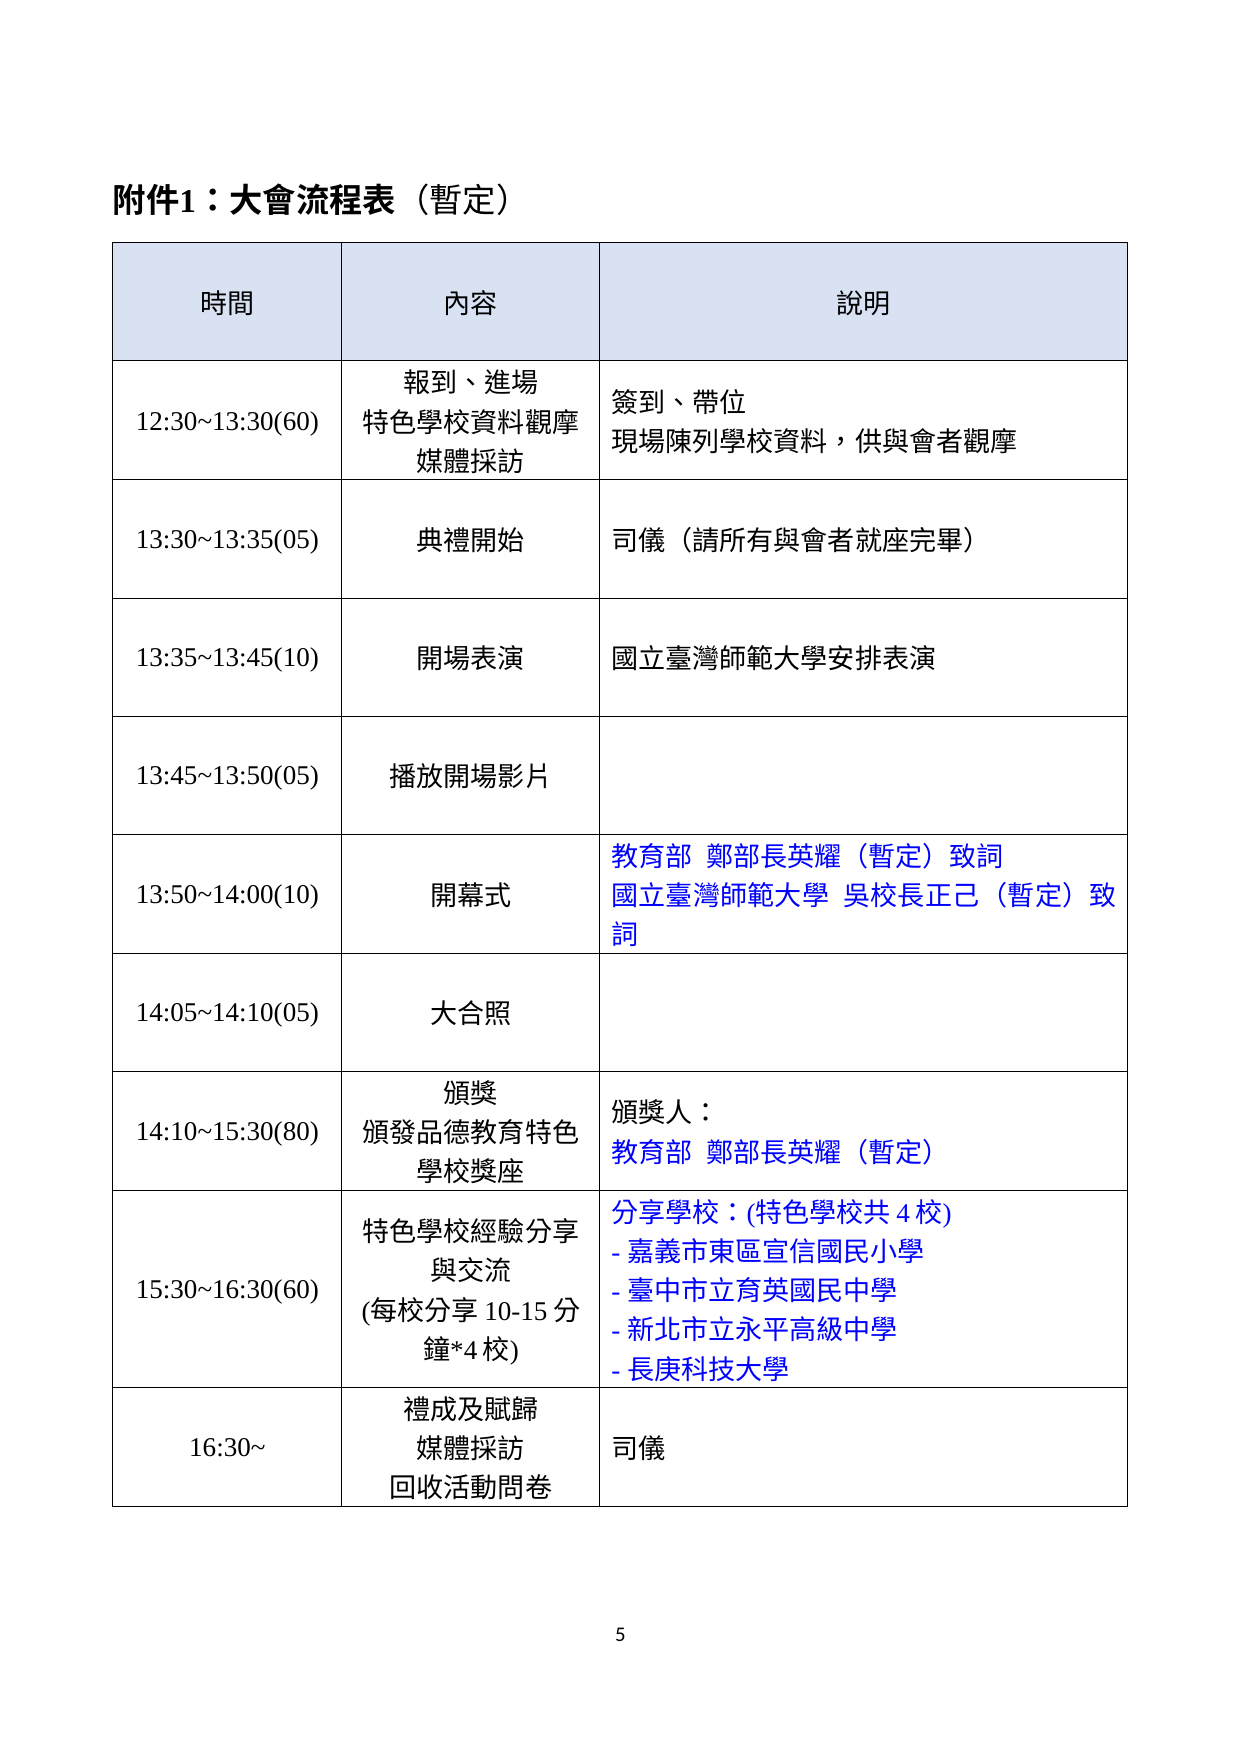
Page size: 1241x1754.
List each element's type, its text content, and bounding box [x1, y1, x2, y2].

table_cell 開幕式 [342, 835, 599, 952]
table_cell 開場表演 [342, 599, 599, 716]
table_header 時間 [113, 243, 341, 360]
table_cell 14:10~15:30(80) [113, 1072, 341, 1189]
table_cell 13:50~14:00(10) [113, 835, 341, 952]
table_cell [600, 954, 1127, 1071]
table_cell 分享學校：(特色學校共4校) - 嘉義市東區宣信國民小學 - 臺中市立育英國民中學 - 新北市立永平高級中學 - 長庚科技大學 [600, 1191, 1127, 1387]
table_cell 13:45~13:50(05) [113, 717, 341, 834]
table_cell 13:35~13:45(10) [113, 599, 341, 716]
table_cell 簽到、帶位 現場陳列學校資料，供與會者觀摩 [600, 361, 1127, 479]
table_cell 12:30~13:30(60) [113, 361, 341, 479]
table_cell 教育部 鄭部長英耀（暫定）致詞 國立臺灣師範大學 吳校長正己（暫定）致詞 [600, 835, 1127, 952]
table_cell 司儀 [600, 1388, 1127, 1506]
table_cell 頒獎 頒發品德教育特色學校獎座 [342, 1072, 599, 1189]
table_cell 司儀（請所有與會者就座完畢） [600, 480, 1127, 597]
text 附件1：大會流程表（暫定） [112, 167, 1128, 223]
table_cell 禮成及賦歸 媒體採訪 回收活動問卷 [342, 1388, 599, 1506]
table_cell 特色學校經驗分享與交流 (每校分享10-15分鐘*4校) [342, 1191, 599, 1387]
table_cell 典禮開始 [342, 480, 599, 597]
table_cell 國立臺灣師範大學安排表演 [600, 599, 1127, 716]
table_cell 播放開場影片 [342, 717, 599, 834]
table_cell 大合照 [342, 954, 599, 1071]
table_header 內容 [342, 243, 599, 360]
table_header 說明 [600, 243, 1127, 360]
table_cell [600, 717, 1127, 834]
table_cell 14:05~14:10(05) [113, 954, 341, 1071]
table_cell 15:30~16:30(60) [113, 1191, 341, 1387]
table_cell 16:30~ [113, 1388, 341, 1506]
table_cell 頒獎人： 教育部 鄭部長英耀（暫定） [600, 1072, 1127, 1189]
table_cell 13:30~13:35(05) [113, 480, 341, 597]
table_cell 報到、進場 特色學校資料觀摩 媒體採訪 [342, 361, 599, 479]
